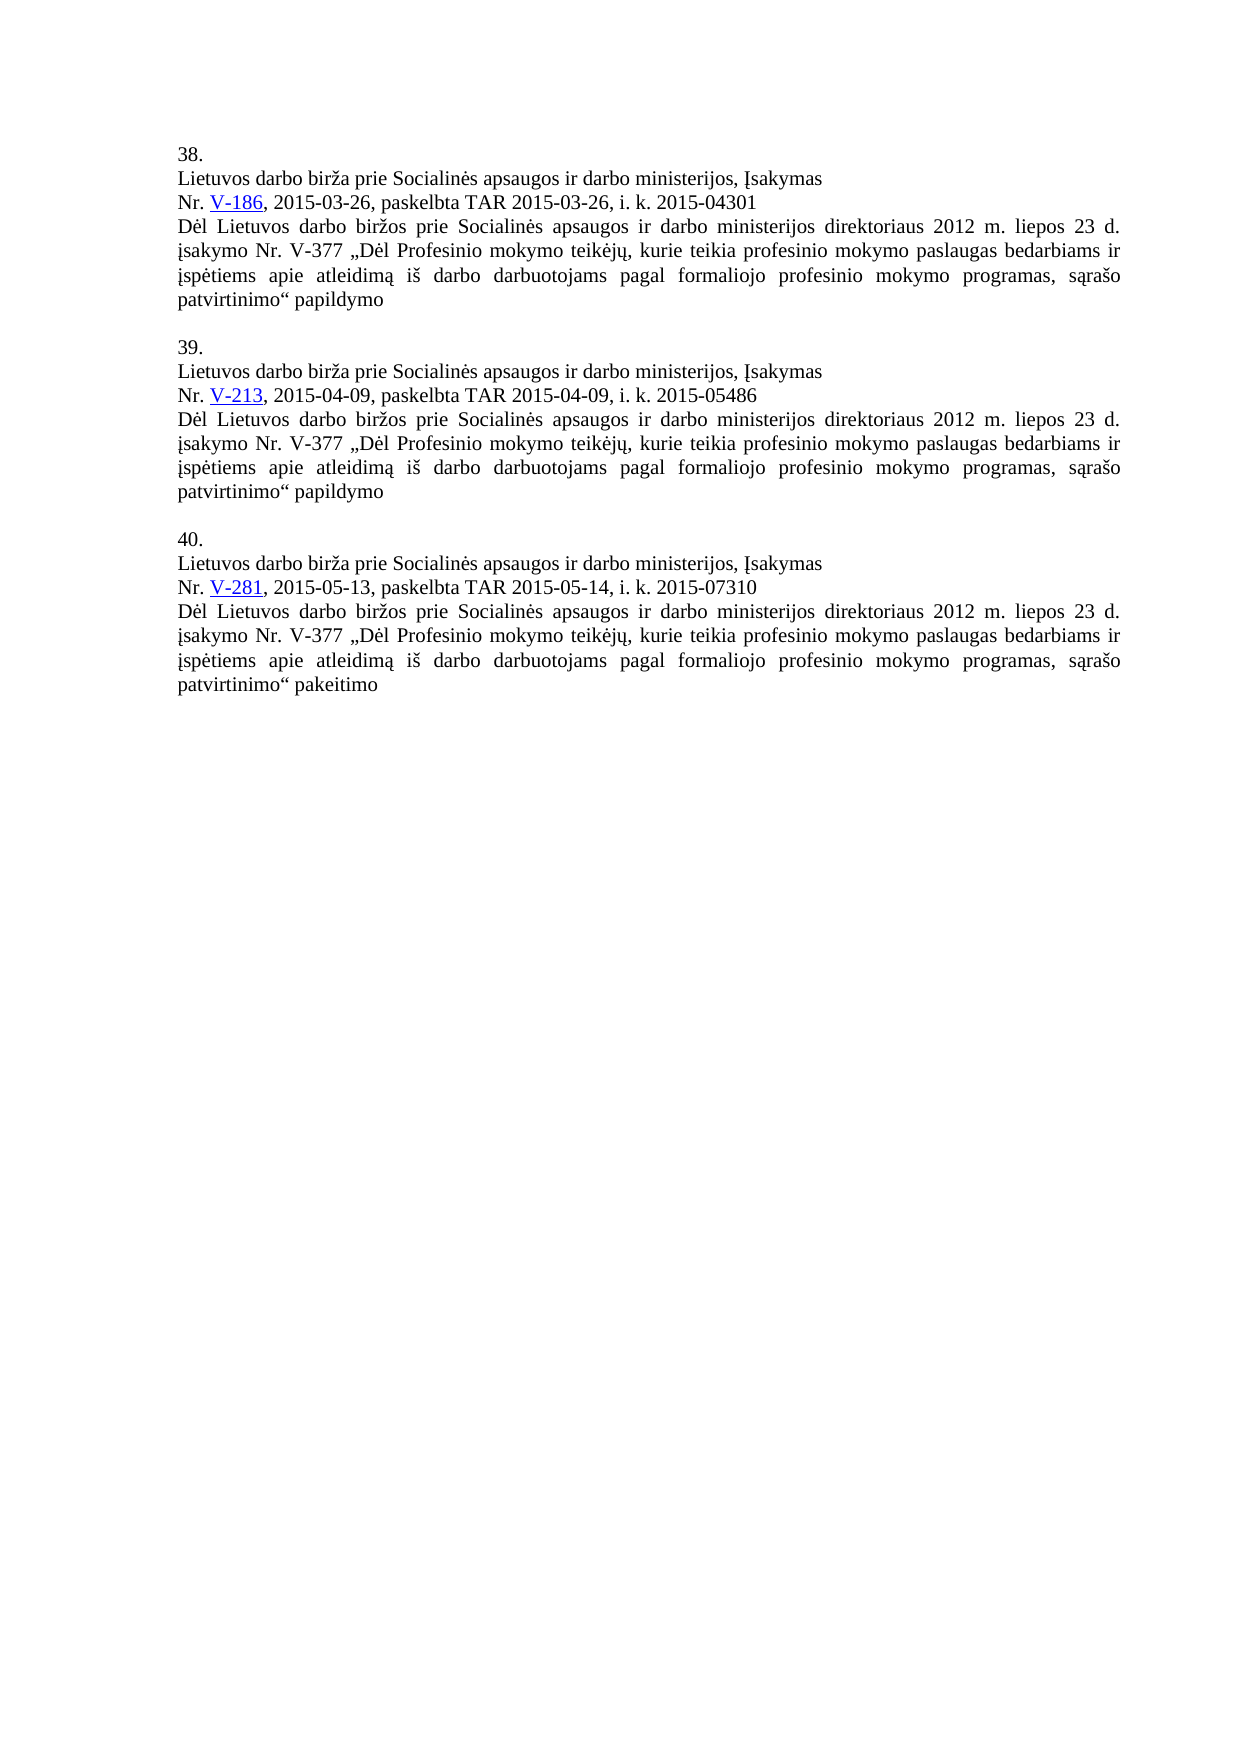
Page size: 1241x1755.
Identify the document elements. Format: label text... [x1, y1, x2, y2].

text Nr. V-186, 2015-03-26, paskelbta TAR 2015-03-26, i. k. 2015-04301 [177, 190, 1122, 214]
text Dėl Lietuvos darbo biržos prie Socialinės apsaugos ir darbo ministerijos direktoriaus 2012 m. liepos 23 d. įsakymo Nr. V-377 „Dėl Profesinio mokymo teikėjų, kurie teikia profesinio mokymo paslaugas bedarbiams ir įspėtiems apie atleidimą iš darbo darbuotojams pagal formaliojo profesinio mokymo programas, sąrašo patvirtinimo“ pakeitimo [177, 599, 1122, 696]
text Lietuvos darbo birža prie Socialinės apsaugos ir darbo ministerijos, Įsakymas [177, 166, 1122, 190]
text 38. [177, 142, 1122, 166]
text Dėl Lietuvos darbo biržos prie Socialinės apsaugos ir darbo ministerijos direktoriaus 2012 m. liepos 23 d. įsakymo Nr. V-377 „Dėl Profesinio mokymo teikėjų, kurie teikia profesinio mokymo paslaugas bedarbiams ir įspėtiems apie atleidimą iš darbo darbuotojams pagal formaliojo profesinio mokymo programas, sąrašo patvirtinimo“ papildymo [177, 214, 1122, 311]
text Lietuvos darbo birža prie Socialinės apsaugos ir darbo ministerijos, Įsakymas [177, 551, 1122, 575]
text 40. [177, 527, 1122, 551]
text Dėl Lietuvos darbo biržos prie Socialinės apsaugos ir darbo ministerijos direktoriaus 2012 m. liepos 23 d. įsakymo Nr. V-377 „Dėl Profesinio mokymo teikėjų, kurie teikia profesinio mokymo paslaugas bedarbiams ir įspėtiems apie atleidimą iš darbo darbuotojams pagal formaliojo profesinio mokymo programas, sąrašo patvirtinimo“ papildymo [177, 407, 1122, 503]
text Nr. V-281, 2015-05-13, paskelbta TAR 2015-05-14, i. k. 2015-07310 [177, 575, 1122, 599]
text 39. [177, 335, 1122, 359]
text Nr. V-213, 2015-04-09, paskelbta TAR 2015-04-09, i. k. 2015-05486 [177, 383, 1122, 407]
text Lietuvos darbo birža prie Socialinės apsaugos ir darbo ministerijos, Įsakymas [177, 359, 1122, 383]
